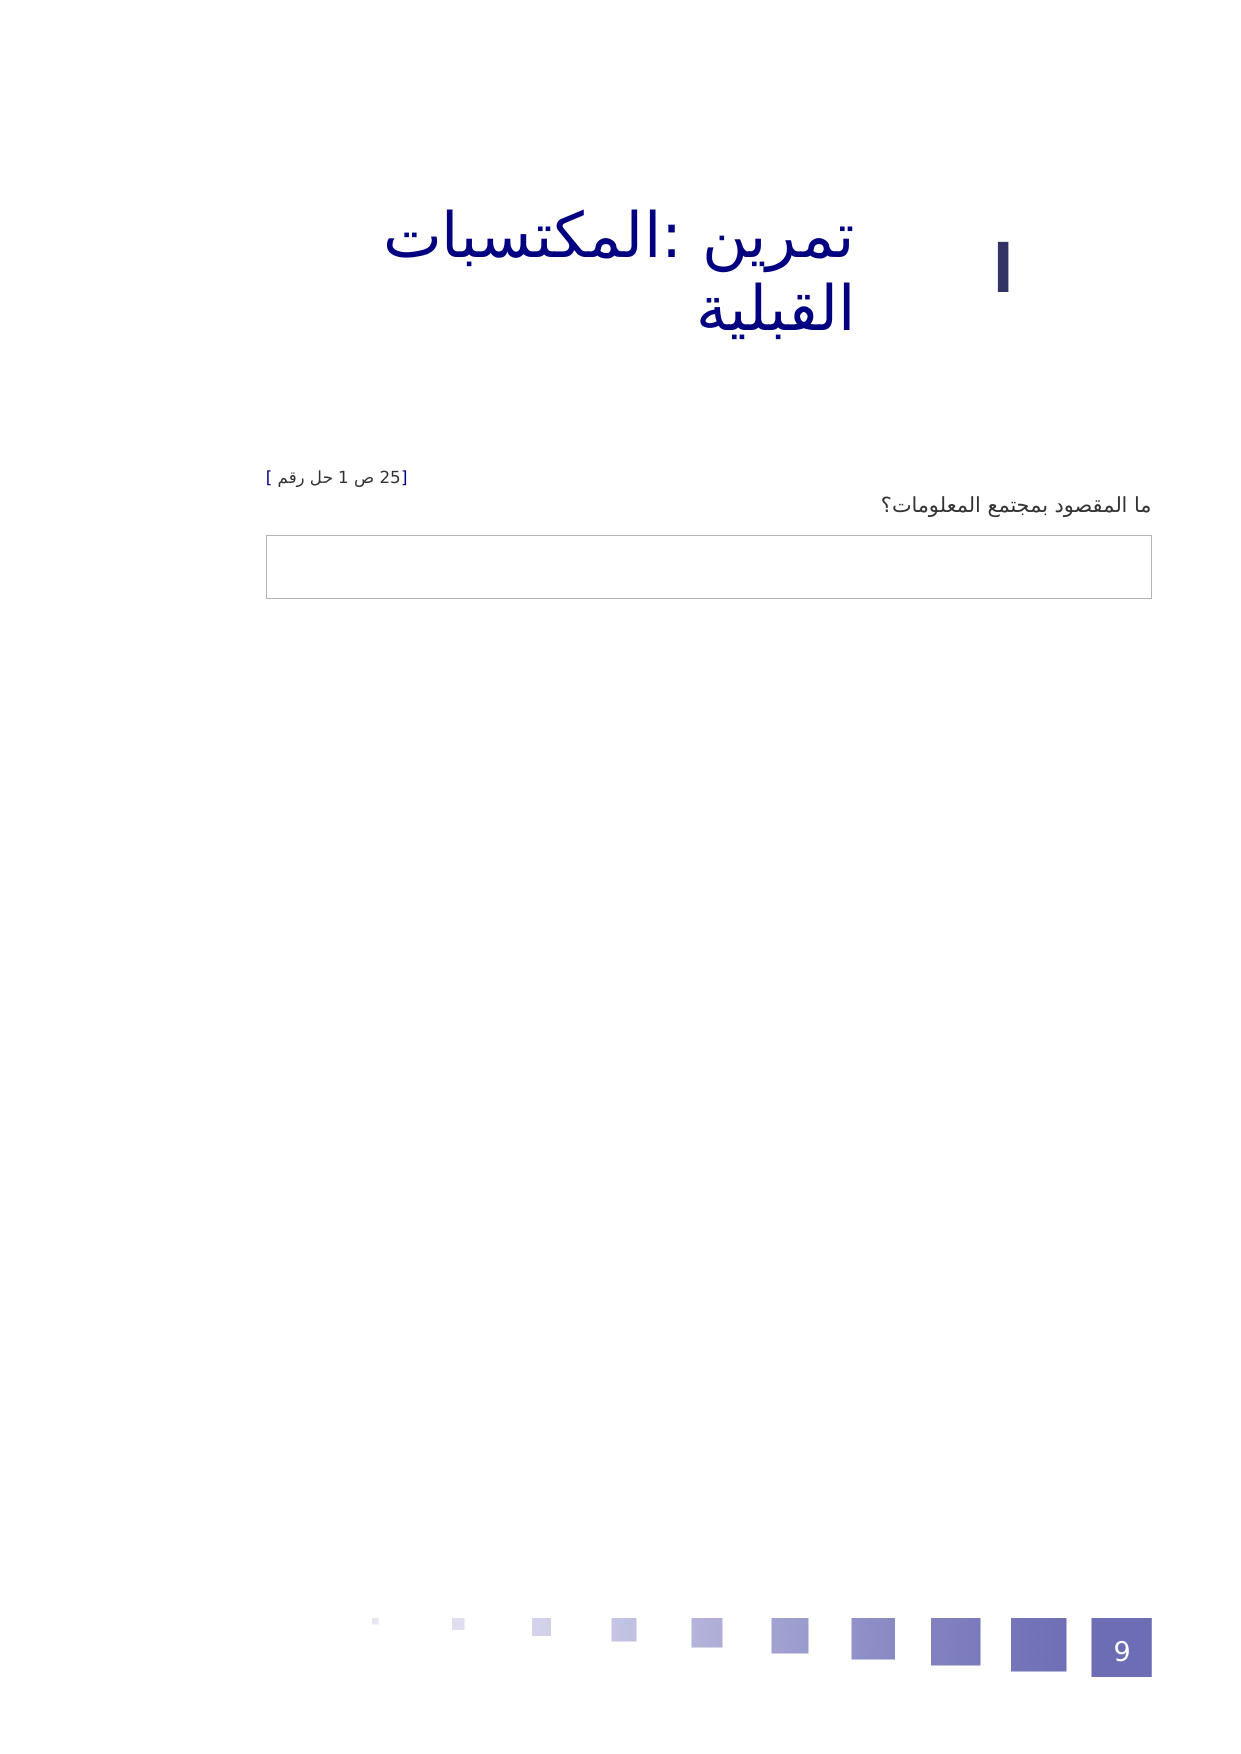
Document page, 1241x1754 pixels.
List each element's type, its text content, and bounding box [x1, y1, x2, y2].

text ما المقصود بمجتمع المعلومات؟ [266, 493, 1152, 517]
text [25 ص 1 حل رقم ] [266, 468, 1152, 487]
text I [903, 227, 1104, 308]
title I-تمرين :المكتسبات القبلية [213, 199, 856, 345]
picture [177, 1618, 1152, 1677]
table_header [267, 536, 1151, 598]
